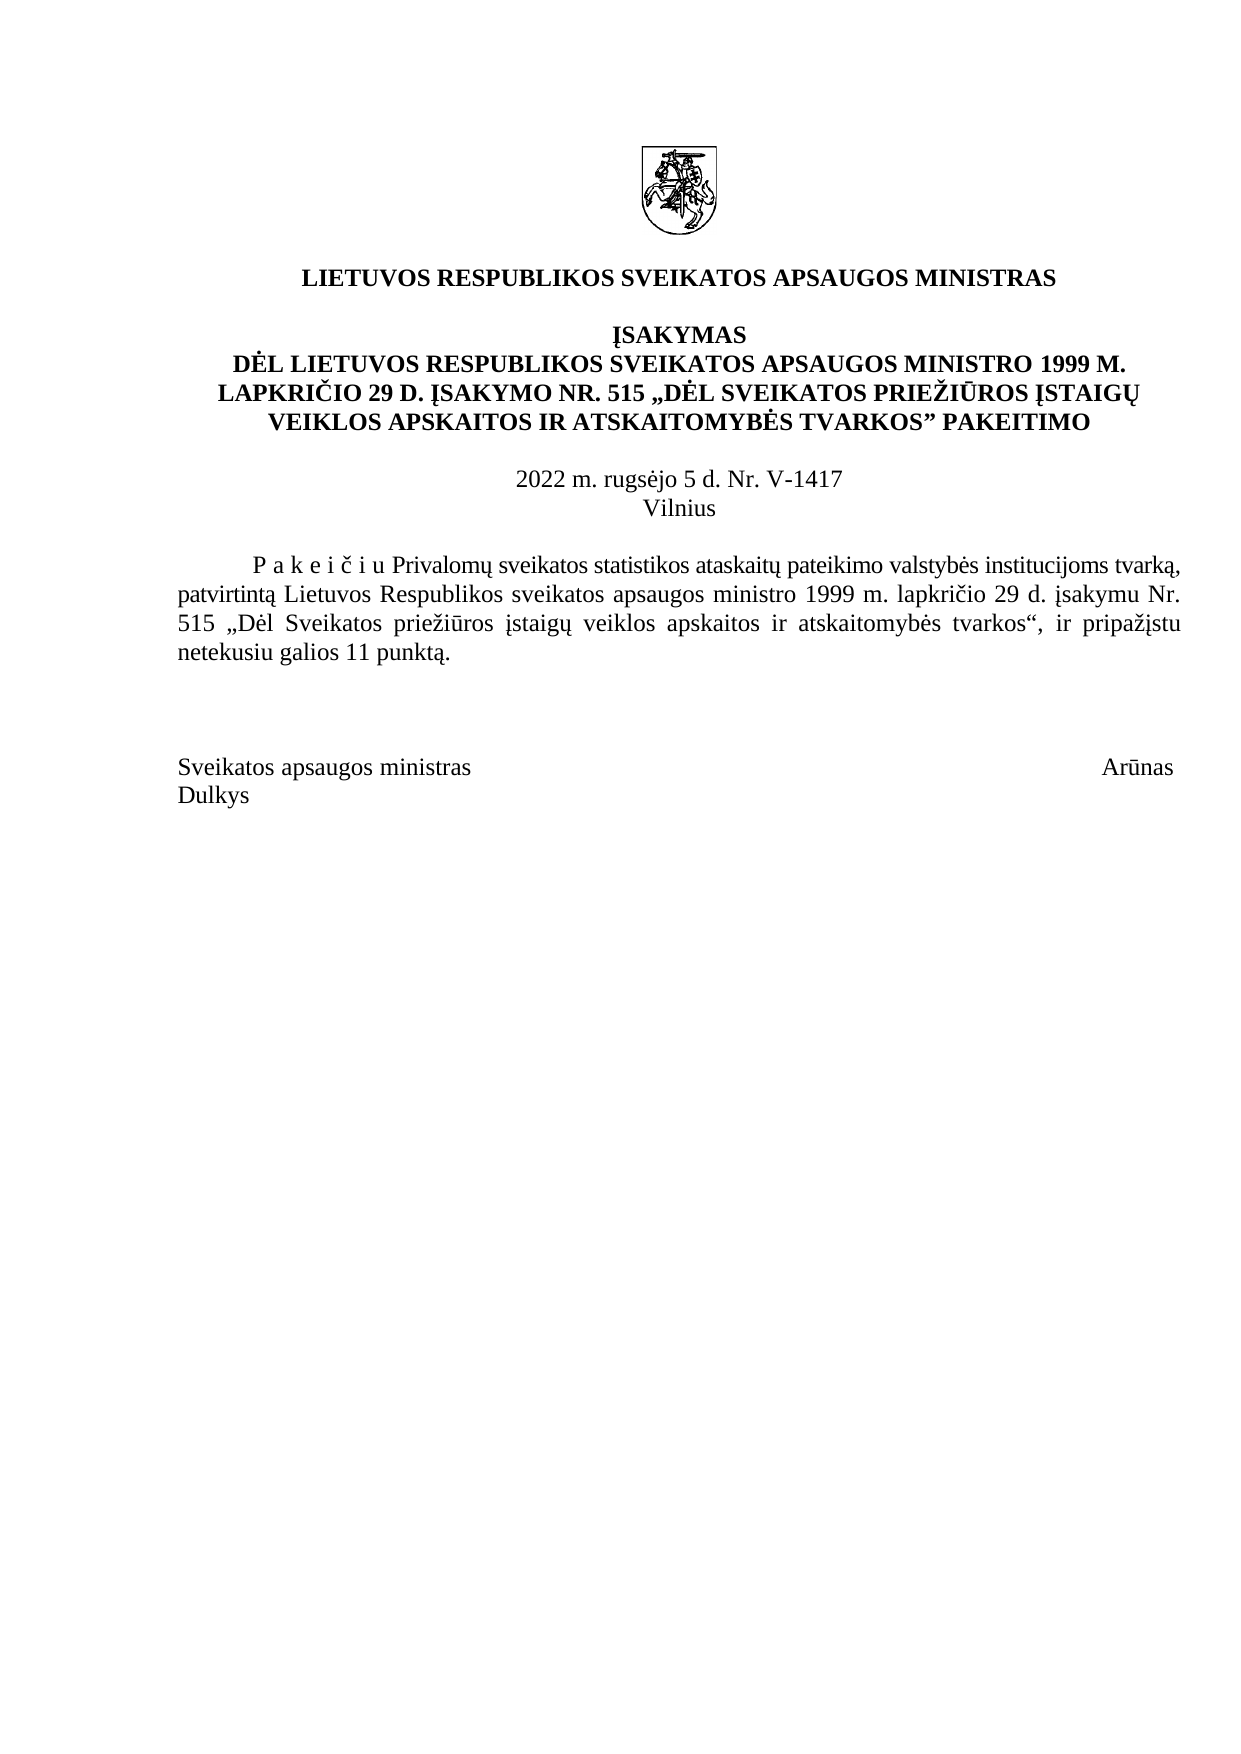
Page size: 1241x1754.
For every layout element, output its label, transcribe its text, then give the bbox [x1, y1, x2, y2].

text P a k e i č i u Privalomų sveikatos statistikos ataskaitų pateikimo valstybės institucijoms tvarką, patvirtintą Lietuvos Respublikos sveikatos apsaugos ministro 1999 m. lapkričio 29 d. įsakymu Nr. 515 „Dėl Sveikatos priežiūros įstaigų veiklos apskaitos ir atskaitomybės tvarkos“, ir pripažįstu netekusiu galios 11 punktą. [177, 551, 1181, 666]
text ĮSAKYMAS [177, 321, 1181, 349]
text 2022 m. rugsėjo 5 d. Nr. V-1417 [177, 464, 1181, 493]
text DĖL LIETUVOS RESPUBLIKOS SVEIKATOS APSAUGOS MINISTRO 1999 M. LAPKRIČIO 29 D. ĮSAKYMO NR. 515 „DĖL SVEIKATOS PRIEŽIŪROS ĮSTAIGŲ VEIKLOS APSKAITOS IR ATSKAITOMYBĖS TVARKOS” PAKEITIMO [177, 349, 1181, 436]
text LIETUVOS RESPUBLIKOS SVEIKATOS APSAUGOS MINISTRAS [177, 263, 1181, 292]
text Vilnius [177, 493, 1181, 522]
text Sveikatos apsaugos ministras Arūnas Dulkys [177, 752, 1181, 809]
